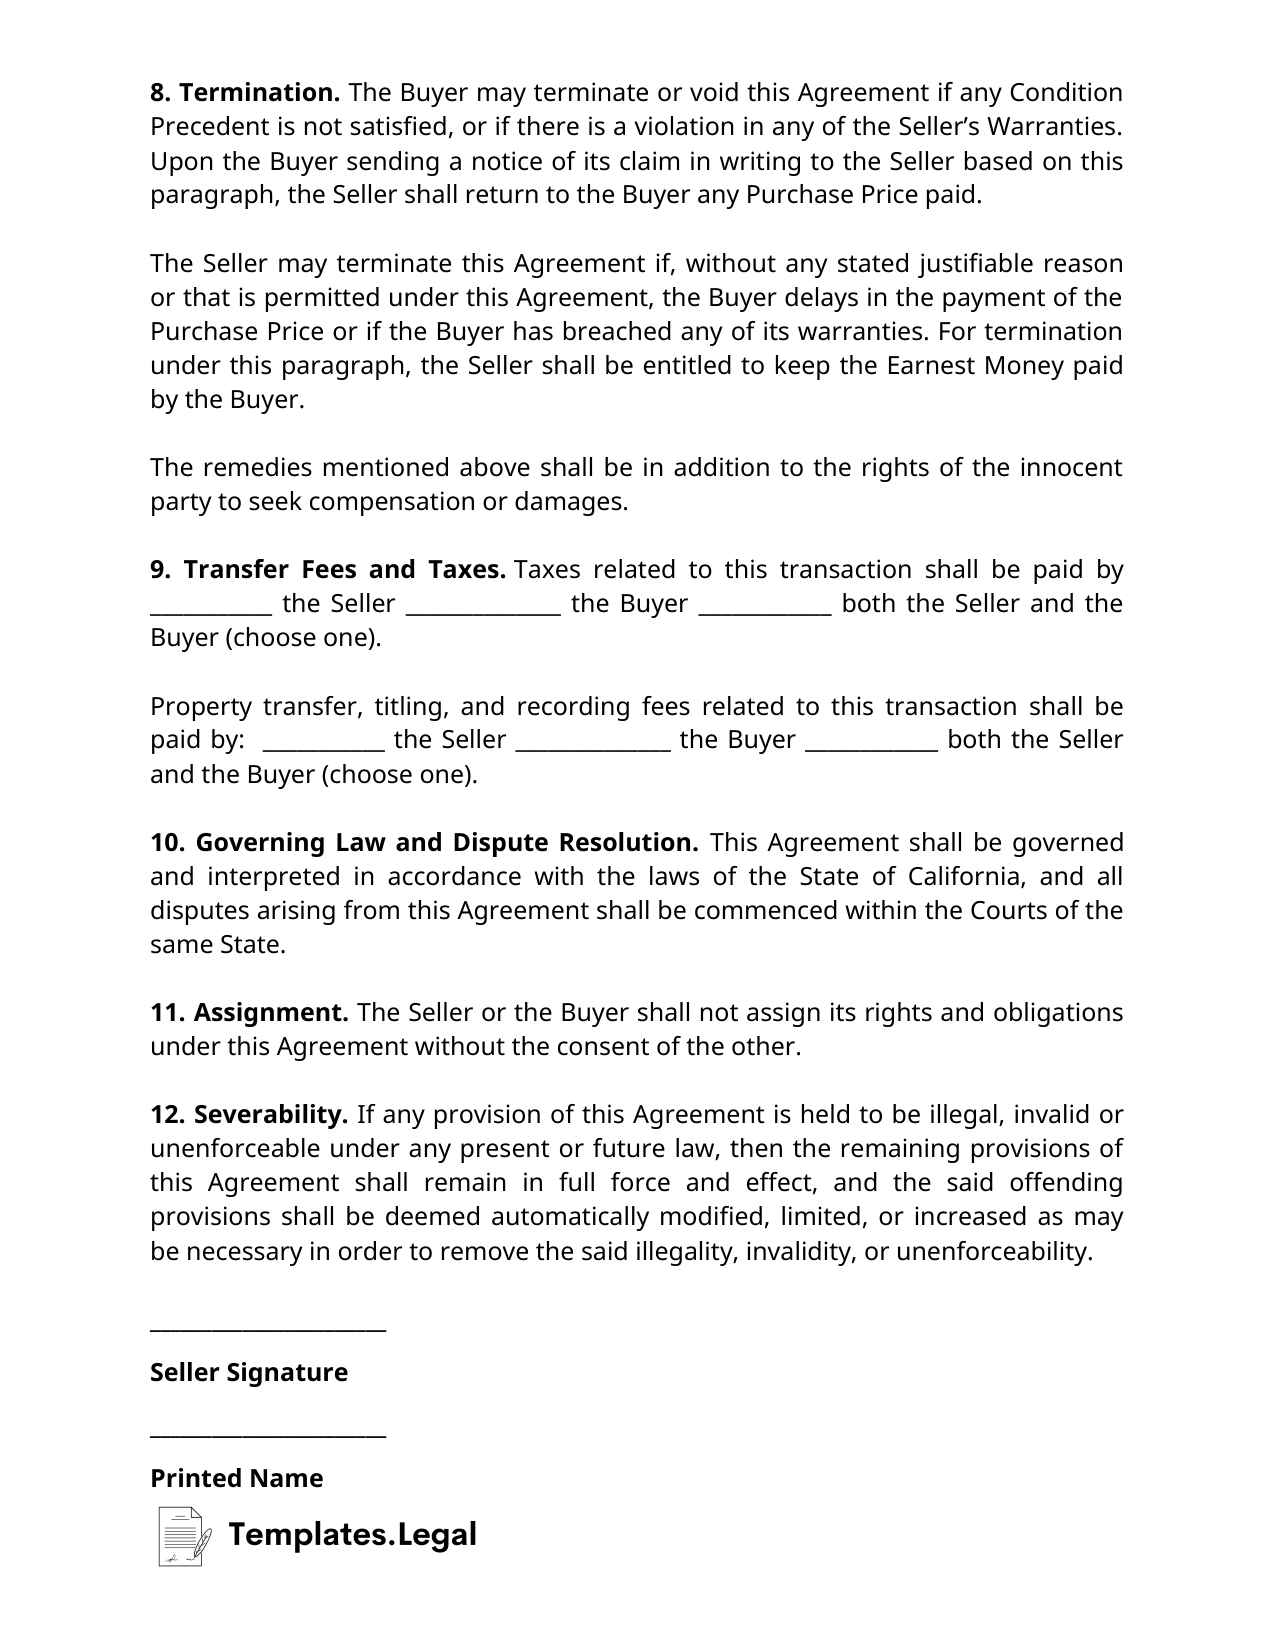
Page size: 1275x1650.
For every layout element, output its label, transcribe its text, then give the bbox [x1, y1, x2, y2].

text _______________________ [150, 1301, 1125, 1335]
text 9. Transfer Fees and Taxes. Taxes related to this transaction shall be paid by ___________ the Seller ______________ the Buyer ____________ both the Seller and the Buyer (choose one). [150, 552, 1125, 654]
text Property transfer, titling, and recording fees related to this transaction shall be paid by: ___________ the Seller ______________ the Buyer ____________ both the Seller and the Buyer (choose one). [150, 688, 1125, 790]
text 12. Severability. If any provision of this Agreement is held to be illegal, invalid or unenforceable under any present or future law, then the remaining provisions of this Agreement shall remain in full force and effect, and the said offending provisions shall be deemed automatically modified, limited, or increased as may be necessary in order to remove the said illegality, invalidity, or unenforceability. [150, 1097, 1125, 1267]
text Seller Signature [150, 1354, 1125, 1388]
text _______________________ [150, 1407, 1125, 1441]
text 11. Assignment. The Seller or the Buyer shall not assign its rights and obligations under this Agreement without the consent of the other. [150, 995, 1125, 1063]
text Printed Name [150, 1460, 1125, 1494]
text The Seller may terminate this Agreement if, without any stated justifiable reason or that is permitted under this Agreement, the Buyer delays in the payment of the Purchase Price or if the Buyer has breached any of its warranties. For termination under this paragraph, the Seller shall be entitled to keep the Earnest Money paid by the Buyer. [150, 245, 1125, 416]
text 10. Governing Law and Dispute Resolution. This Agreement shall be governed and interpreted in accordance with the laws of the State of California, and all disputes arising from this Agreement shall be commenced within the Courts of the same State. [150, 824, 1125, 961]
text The remedies mentioned above shall be in addition to the rights of the innocent party to seek compensation or damages. [150, 450, 1125, 518]
text 8. Termination. The Buyer may terminate or void this Agreement if any Condition Precedent is not satisfied, or if there is a violation in any of the Seller’s Warranties. Upon the Buyer sending a notice of its claim in writing to the Seller based on this paragraph, the Seller shall return to the Buyer any Purchase Price paid. [150, 75, 1125, 211]
